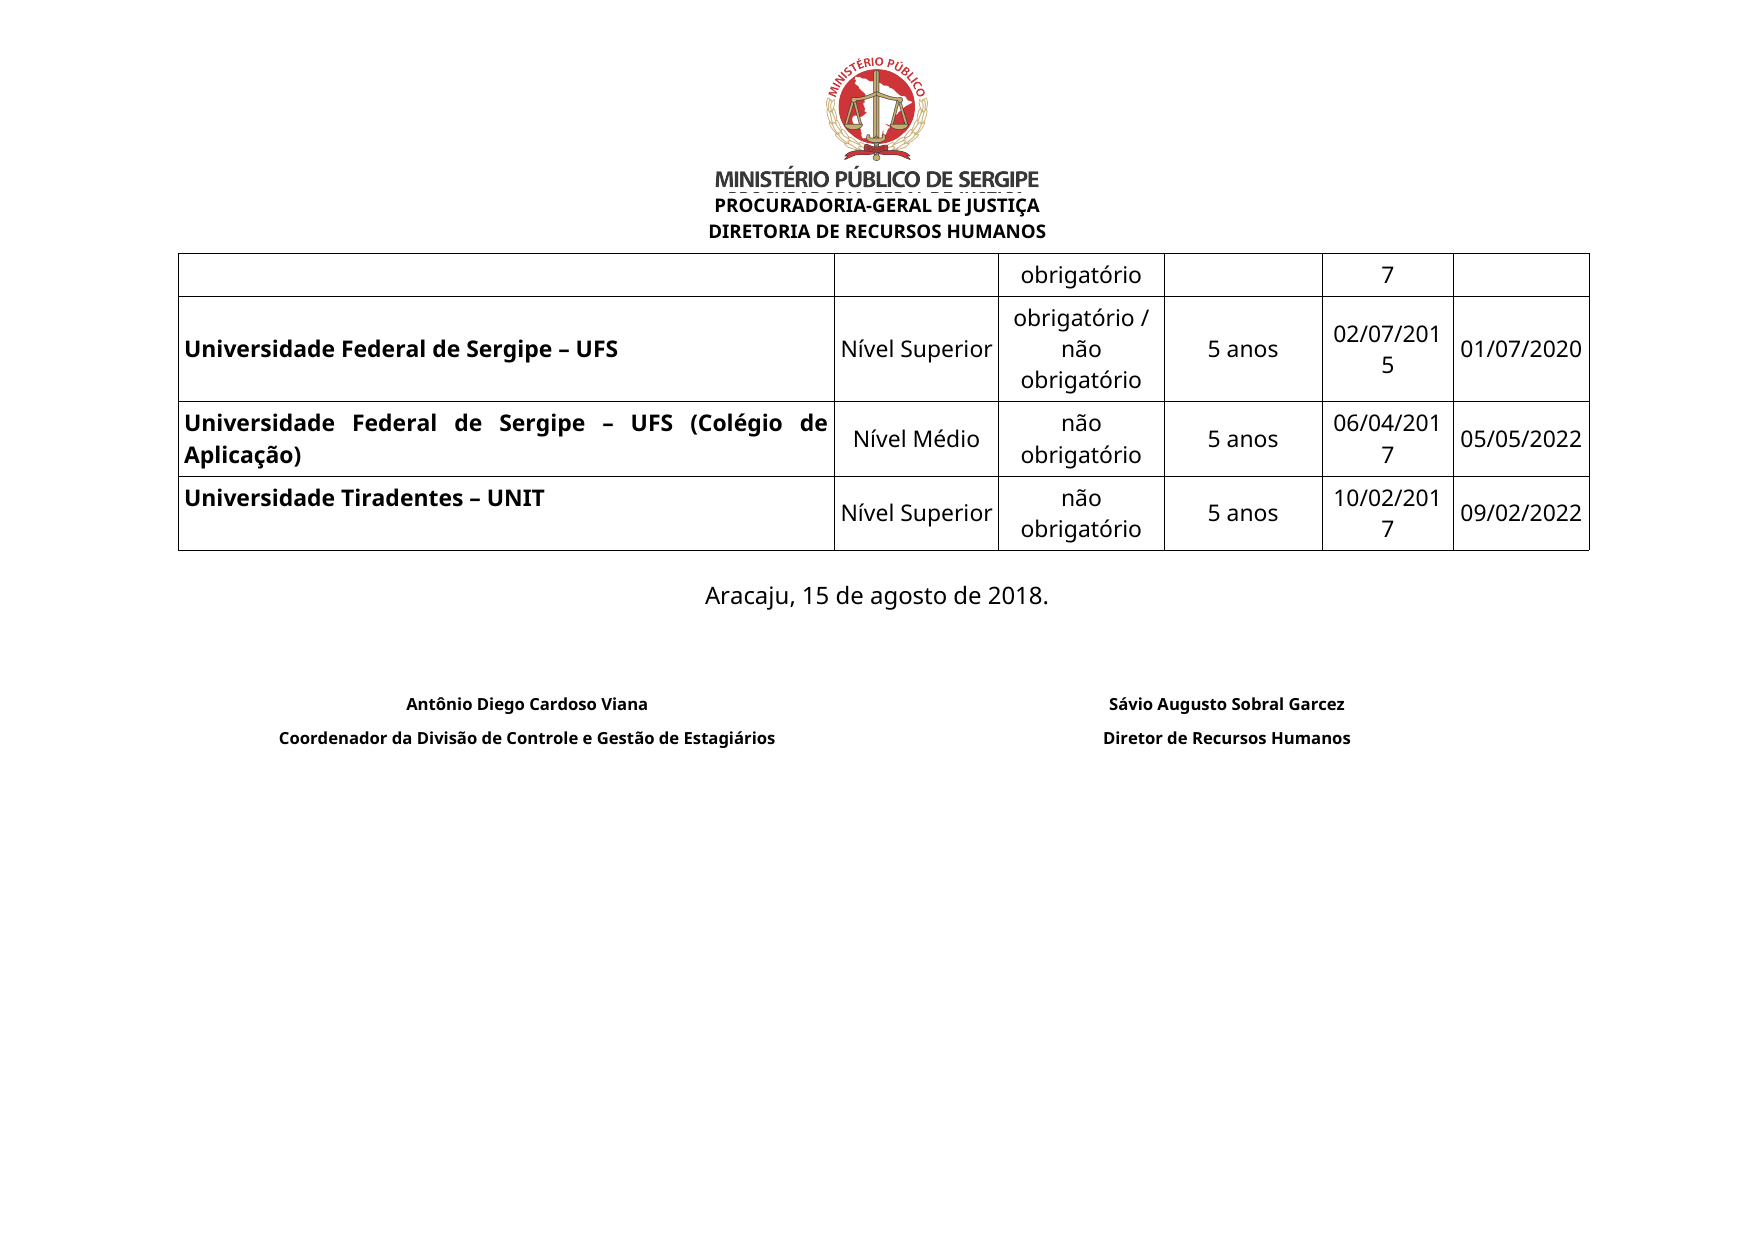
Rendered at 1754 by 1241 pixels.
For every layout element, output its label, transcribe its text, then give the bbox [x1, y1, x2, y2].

table_cell [835, 254, 998, 296]
table_cell [1165, 254, 1322, 296]
table_cell [1454, 254, 1589, 296]
table_cell Nível Superior [835, 477, 998, 550]
table_cell obrigatório / não obrigatório [999, 297, 1164, 401]
table_header Antônio Diego Cardoso Viana [177, 687, 877, 721]
table_cell 09/02/2022 [1454, 477, 1589, 550]
table_cell 06/04/2017 [1323, 402, 1453, 476]
table_cell obrigatório [999, 254, 1164, 296]
table_cell 02/07/2015 [1323, 297, 1453, 401]
table_cell Universidade Federal de Sergipe – UFS (Colégio de Aplicação) [179, 402, 834, 476]
table_cell 7 [1323, 254, 1453, 296]
table_cell [179, 254, 834, 296]
table_cell Nível Médio [835, 402, 998, 476]
table_cell 10/02/2017 [1323, 477, 1453, 550]
table_cell 5 anos [1165, 297, 1322, 401]
table_cell 01/07/2020 [1454, 297, 1589, 401]
table_cell 5 anos [1165, 477, 1322, 550]
table_cell Universidade Tiradentes – UNIT [179, 477, 834, 550]
table_cell 05/05/2022 [1454, 402, 1589, 476]
table_cell Coordenador da Divisão de Controle e Gestão de Estagiários [177, 721, 877, 755]
table_cell não obrigatório [999, 402, 1164, 476]
table_cell Universidade Federal de Sergipe – UFS [179, 297, 834, 401]
table_header Sávio Augusto Sobral Garcez [877, 687, 1577, 721]
table_cell Nível Superior [835, 297, 998, 401]
table_cell Diretor de Recursos Humanos [877, 721, 1577, 755]
text Aracaju, 15 de agosto de 2018. [177, 578, 1577, 611]
picture [715, 57, 1039, 193]
table_cell 5 anos [1165, 402, 1322, 476]
table_cell não obrigatório [999, 477, 1164, 550]
